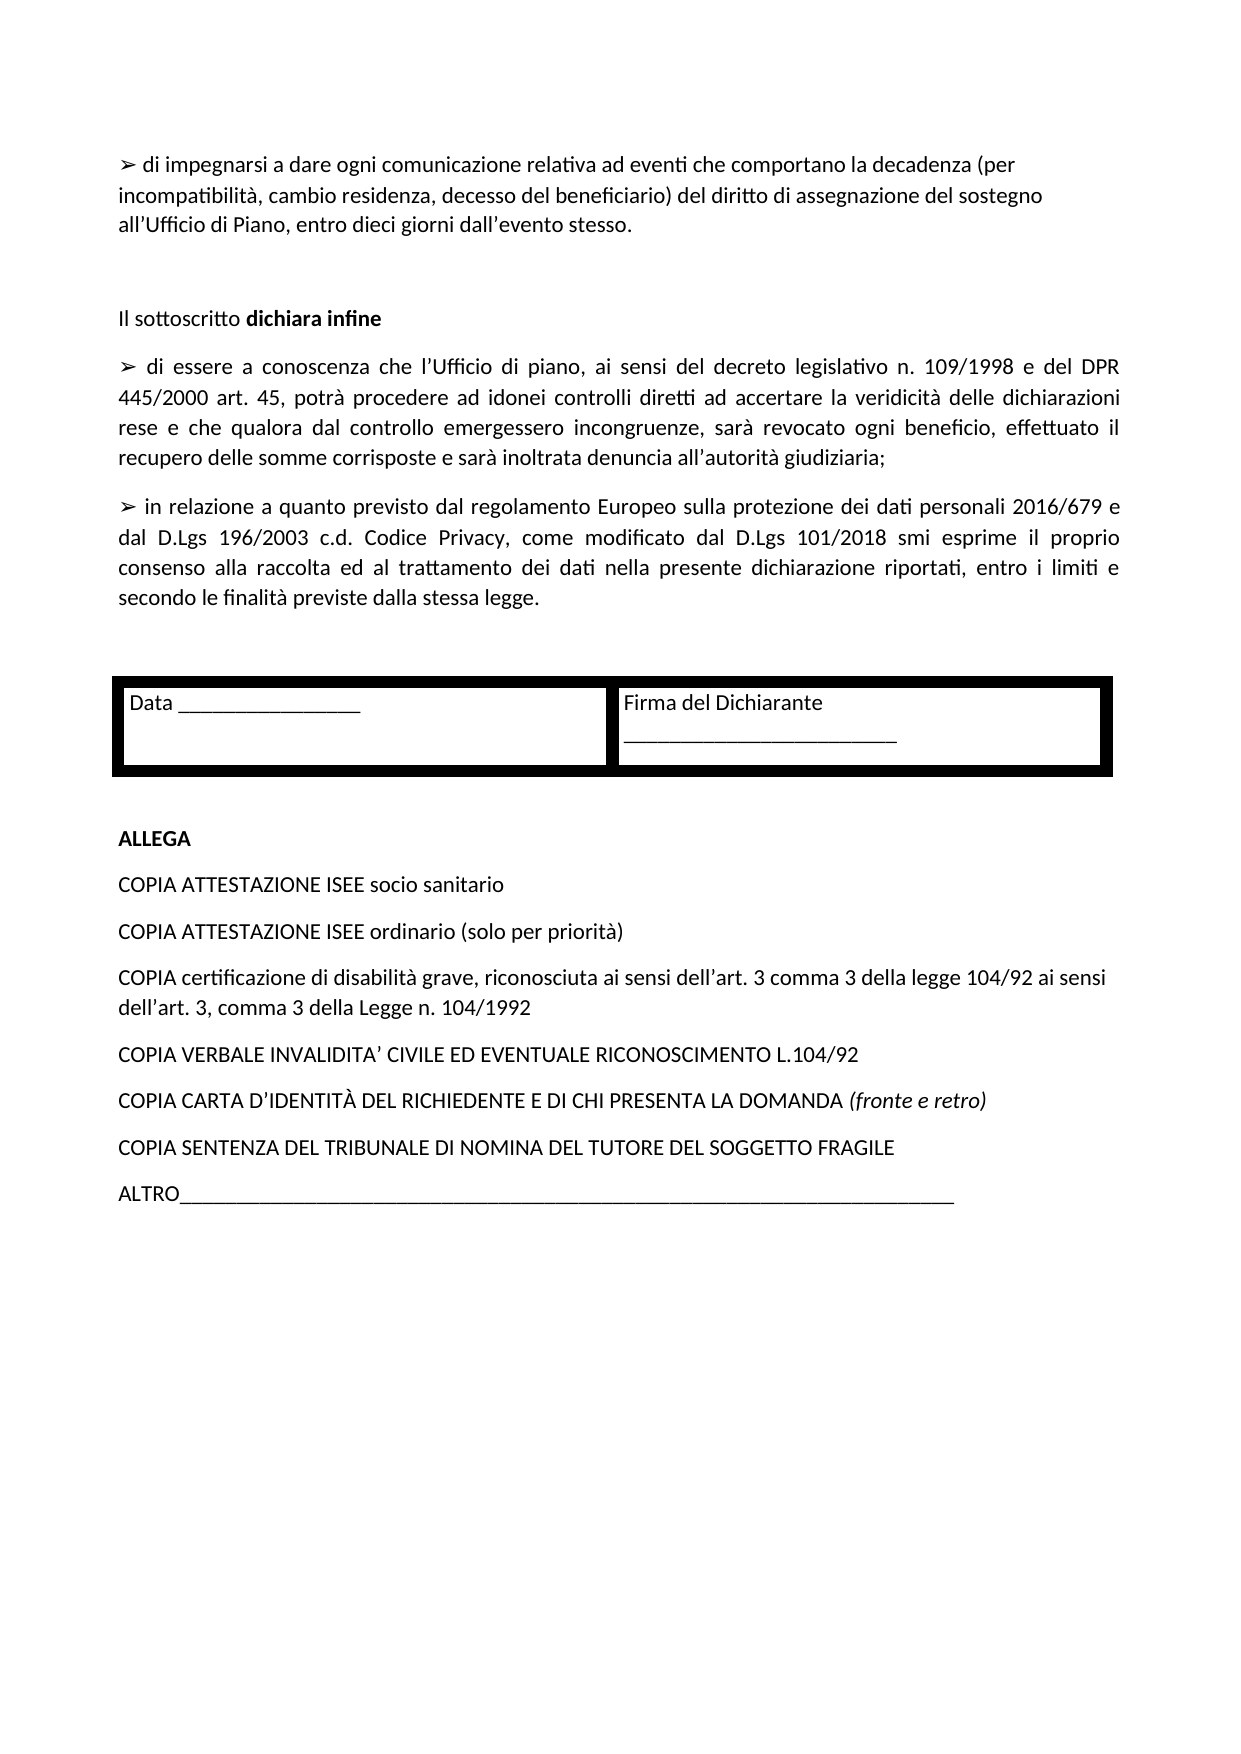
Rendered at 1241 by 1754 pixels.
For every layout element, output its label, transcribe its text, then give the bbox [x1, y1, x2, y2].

text COPIA VERBALE INVALIDITA’ CIVILE ED EVENTUALE RICONOSCIMENTO L.104/92 [118, 1040, 1122, 1068]
text ALTRO____________________________________________________________________ [118, 1179, 1122, 1208]
text COPIA ATTESTAZIONE ISEE ordinario (solo per priorità) [118, 917, 1122, 945]
text ALLEGA [118, 824, 1122, 852]
text COPIA ATTESTAZIONE ISEE socio sanitario [118, 870, 1122, 898]
table_header Firma del Dichiarante ________________________ [619, 688, 1100, 765]
text ➢ di essere a conoscenza che l’Ufficio di piano, ai sensi del decreto legislativo n. 109/1998 e del DPR 445/2000 art. 45, potrà procedere ad idonei controlli diretti ad accertare la veridicità delle dichiarazioni rese e che qualora dal controllo emergessero incongruenze, sarà revocato ogni beneficio, effettuato il recupero delle somme corrisposte e sarà inoltrata denuncia all’autorità giudiziaria; [118, 350, 1122, 471]
text Il sottoscritto dichiara infine [118, 304, 1122, 332]
text ➢ in relazione a quanto previsto dal regolamento Europeo sulla protezione dei dati personali 2016/679 e dal D.Lgs 196/2003 c.d. Codice Privacy, come modificato dal D.Lgs 101/2018 smi esprime il proprio consenso alla raccolta ed al trattamento dei dati nella presente dichiarazione riportati, entro i limiti e secondo le finalità previste dalla stessa legge. [118, 490, 1122, 611]
text COPIA SENTENZA DEL TRIBUNALE DI NOMINA DEL TUTORE DEL SOGGETTO FRAGILE [118, 1133, 1122, 1161]
text COPIA certificazione di disabilità grave, riconosciuta ai sensi dell’art. 3 comma 3 della legge 104/92 ai sensi dell’art. 3, comma 3 della Legge n. 104/1992 [118, 963, 1122, 1021]
table_header Data ________________ [124, 688, 606, 765]
text ➢ di impegnarsi a dare ogni comunicazione relativa ad eventi che comportano la decadenza (per incompatibilità, cambio residenza, decesso del beneficiario) del diritto di assegnazione del sostegno all’Ufficio di Piano, entro dieci giorni dall’evento stesso. [118, 148, 1122, 239]
text COPIA CARTA D’IDENTITÀ DEL RICHIEDENTE E DI CHI PRESENTA LA DOMANDA (fronte e retro) [118, 1086, 1122, 1114]
